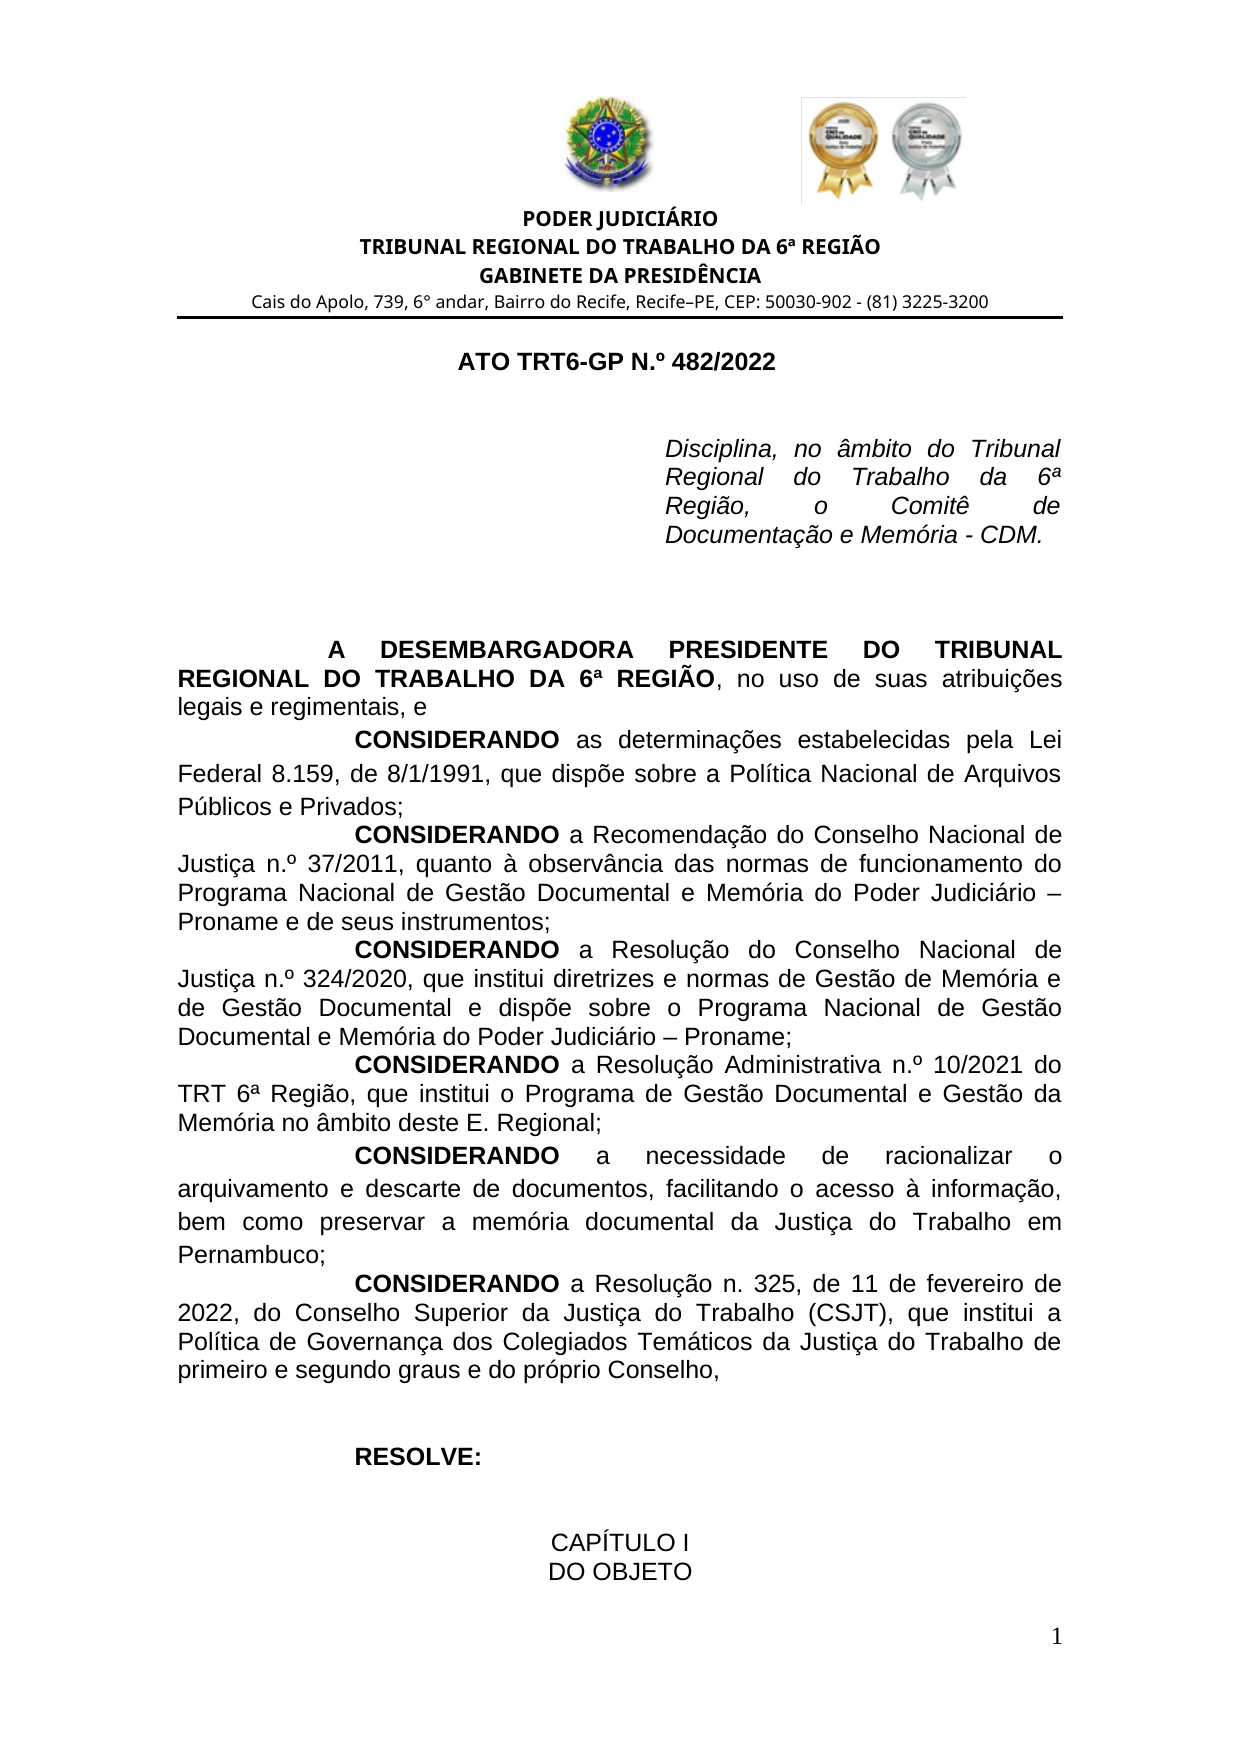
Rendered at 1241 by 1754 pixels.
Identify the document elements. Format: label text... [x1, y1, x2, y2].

text RESOLVE: [177, 1442, 1063, 1471]
text Disciplina, no âmbito do Tribunal Regional do Trabalho da 6ª Região, o Comitê de Documentação e Memória - CDM. [665, 434, 1063, 549]
text CONSIDERANDO a necessidade de racionalizar o arquivamento e descarte de documentos, facilitando o acesso à informação, bem como preservar a memória documental da Justiça do Trabalho em Pernambuco; [177, 1137, 1063, 1269]
text CONSIDERANDO a Resolução Administrativa n.º 10/2021 do TRT 6ª Região, que institui o Programa de Gestão Documental e Gestão da Memória no âmbito deste E. Regional; [177, 1051, 1063, 1137]
text ATO TRT6-GP N.º 482/2022 [177, 347, 1063, 376]
text A DESEMBARGADORA PRESIDENTE DO TRIBUNAL REGIONAL DO TRABALHO DA 6ª REGIÃO, no uso de suas atribuições legais e regimentais, e [177, 635, 1063, 721]
text CAPÍTULO I [177, 1528, 1063, 1557]
text CONSIDERANDO a Resolução n. 325, de 11 de fevereiro de 2022, do Conselho Superior da Justiça do Trabalho (CSJT), que institui a Política de Governança dos Colegiados Temáticos da Justiça do Trabalho de primeiro e segundo graus e do próprio Conselho, [177, 1269, 1063, 1384]
text CONSIDERANDO as determinações estabelecidas pela Lei Federal 8.159, de 8/1/1991, que dispõe sobre a Política Nacional de Arquivos Públicos e Privados; [177, 721, 1063, 821]
text CONSIDERANDO a Recomendação do Conselho Nacional de Justiça n.º 37/2011, quanto à observância das normas de funcionamento do Programa Nacional de Gestão Documental e Memória do Poder Judiciário – Proname e de seus instrumentos; [177, 821, 1063, 936]
text CONSIDERANDO a Resolução do Conselho Nacional de Justiça n.º 324/2020, que institui diretrizes e normas de Gestão de Memória e de Gestão Documental e dispõe sobre o Programa Nacional de Gestão Documental e Memória do Poder Judiciário – Proname; [177, 936, 1063, 1051]
text DO OBJETO [177, 1557, 1063, 1586]
